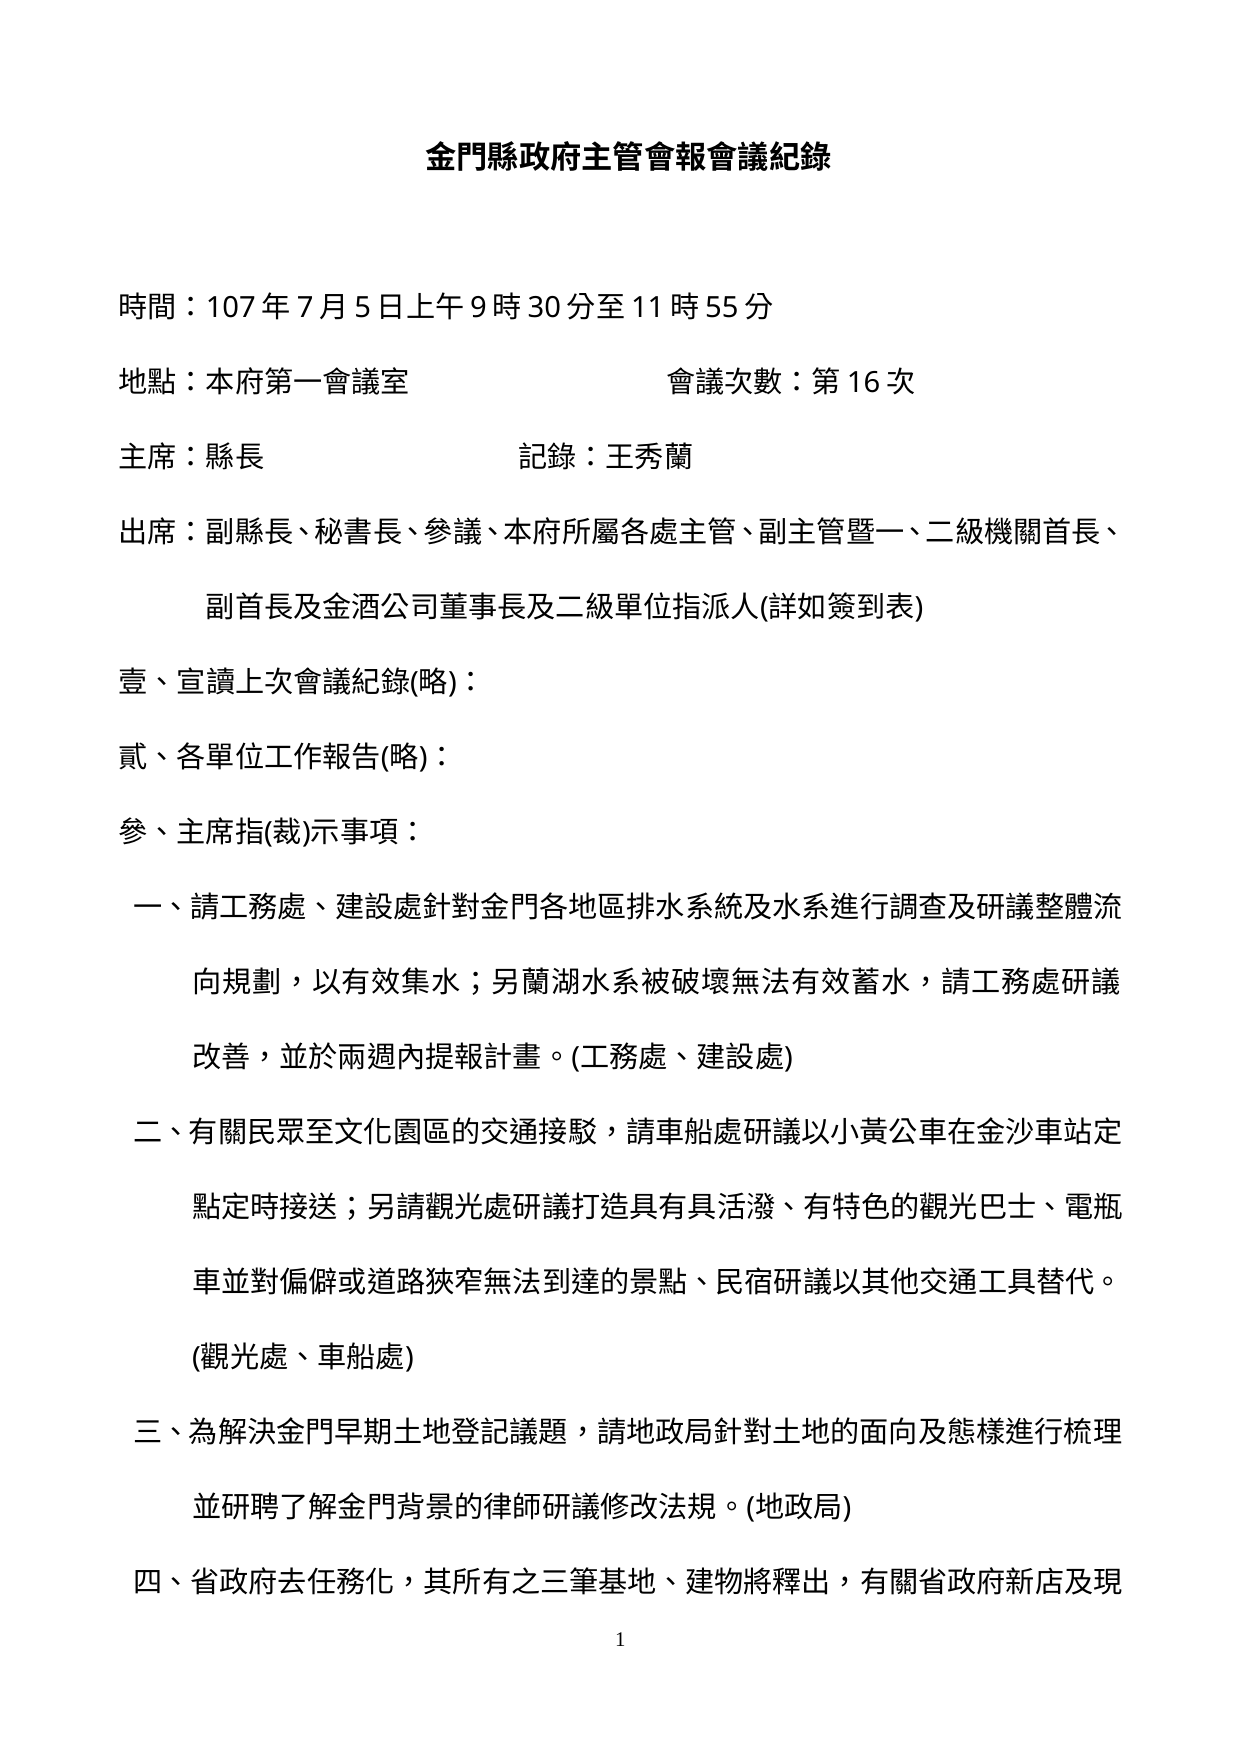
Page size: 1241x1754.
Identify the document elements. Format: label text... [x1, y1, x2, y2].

text 金門縣政府主管會報會議紀錄 [118, 117, 1122, 192]
text 貳、各單位工作報告(略)： [118, 717, 1122, 792]
text 三、為解決金門早期土地登記議題，請地政局針對土地的面向及態樣進行梳理並研聘了解金門背景的律師研議修改法規。(地政局) [133, 1392, 1122, 1542]
text 參、主席指(裁)示事項： [118, 792, 1122, 867]
text 主席：縣長 記錄：王秀蘭 [118, 417, 1122, 492]
text 出席：副縣長、秘書長、參議、本府所屬各處主管、副主管暨一、二級機關首長、副首長及金酒公司董事長及二級單位指派人(詳如簽到表) [118, 492, 1122, 642]
text 地點：本府第一會議室 會議次數：第16次 [118, 342, 1122, 417]
text 時間：107年7月5日上午9時30分至11時55分 [118, 267, 1122, 342]
list 壹、宣讀上次會議紀錄(略)： [118, 642, 1122, 717]
text 一、請工務處、建設處針對金門各地區排水系統及水系進行調查及研議整體流向規劃，以有效集水；另蘭湖水系被破壞無法有效蓄水，請工務處研議改善，並於兩週內提報計畫。(工務處、建設處) [133, 867, 1122, 1092]
text 四、省政府去任務化，其所有之三筆基地、建物將釋出，有關省政府新店及現辦公大樓三處所在土地的處置，請秘書長召集相關單位進行研討，提供相關佐證資料，極力爭取縣產。(社會處、財政處、文化局、教育處、地政局、主計處) [133, 1542, 1122, 1617]
text 二、有關民眾至文化園區的交通接駁，請車船處研議以小黃公車在金沙車站定點定時接送；另請觀光處研議打造具有具活潑、有特色的觀光巴士、電瓶車並對偏僻或道路狹窄無法到達的景點、民宿研議以其他交通工具替代。(觀光處、車船處) [133, 1092, 1122, 1392]
